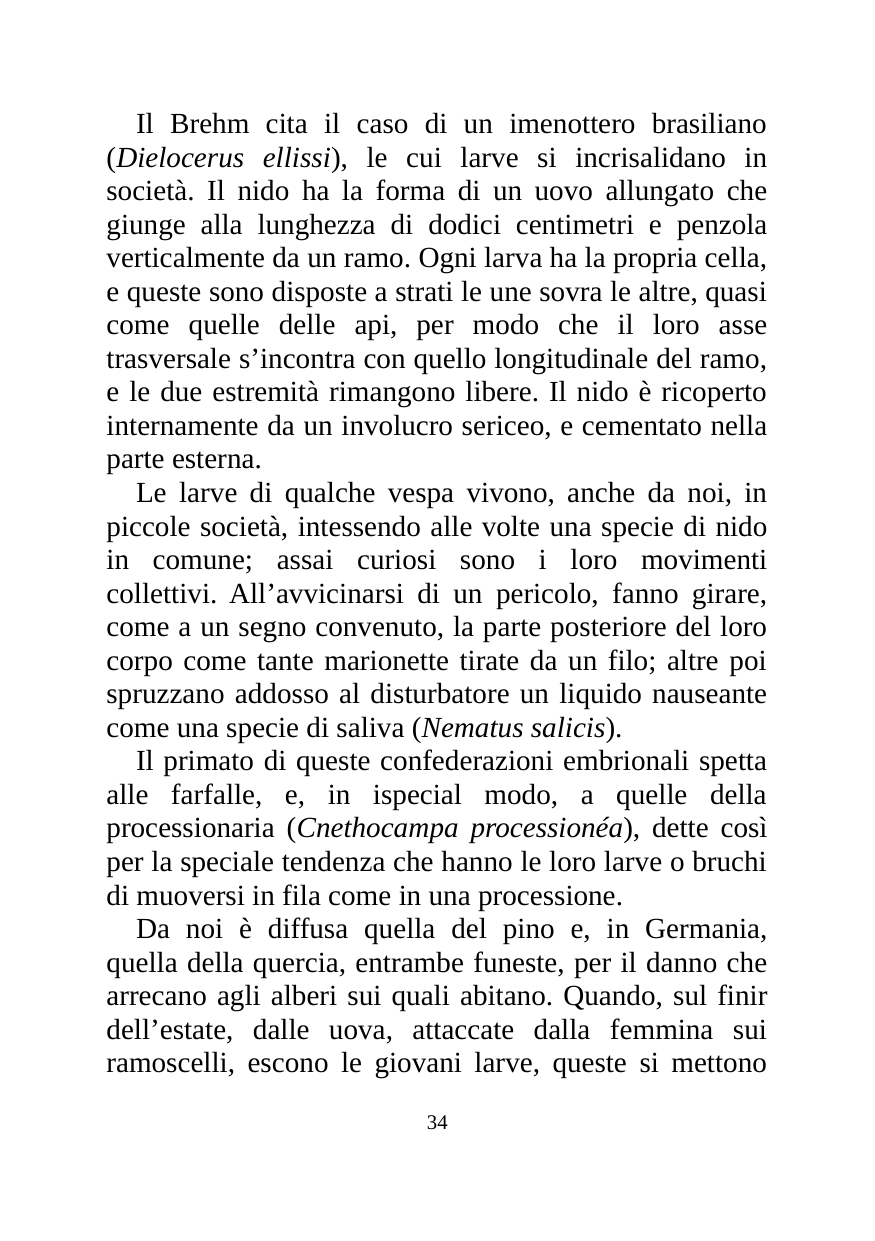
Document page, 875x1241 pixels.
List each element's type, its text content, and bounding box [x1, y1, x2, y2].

text Il primato di queste confederazioni embrionali spetta alle farfalle, e, in ispecial modo, a quelle della processionaria (Cnethocampa processionéa), dette così per la speciale tendenza che hanno le loro larve o bruchi di muoversi in fila come in una processione. [106, 743, 768, 911]
text Da noi è diffusa quella del pino e, in Germania, quella della quercia, entrambe funeste, per il danno che arrecano agli alberi sui quali abitano. Quando, sul finir dell’estate, dalle uova, attaccate dalla femmina sui ramoscelli, escono le giovani larve, queste si mettono [106, 911, 768, 1079]
text Il Brehm cita il caso di un imenottero brasiliano (Dielocerus ellissi), le cui larve si incrisalidano in società. Il nido ha la forma di un uovo allungato che giunge alla lunghezza di dodici centimetri e penzola verticalmente da un ramo. Ogni larva ha la propria cella, e queste sono disposte a strati le une sovra le altre, quasi come quelle delle api, per modo che il loro asse trasversale s’incontra con quello longitudinale del ramo, e le due estremità rimangono libere. Il nido è ricoperto internamente da un involucro sericeo, e cementato nella parte esterna. [106, 106, 768, 475]
text Le larve di qualche vespa vivono, anche da noi, in piccole società, intessendo alle volte una specie di nido in comune; assai curiosi sono i loro movimenti collettivi. All’avvicinarsi di un pericolo, fanno girare, come a un segno convenuto, la parte posteriore del loro corpo come tante marionette tirate da un filo; altre poi spruzzano addosso al disturbatore un liquido nauseante come una specie di saliva (Nematus salicis). [106, 475, 768, 743]
